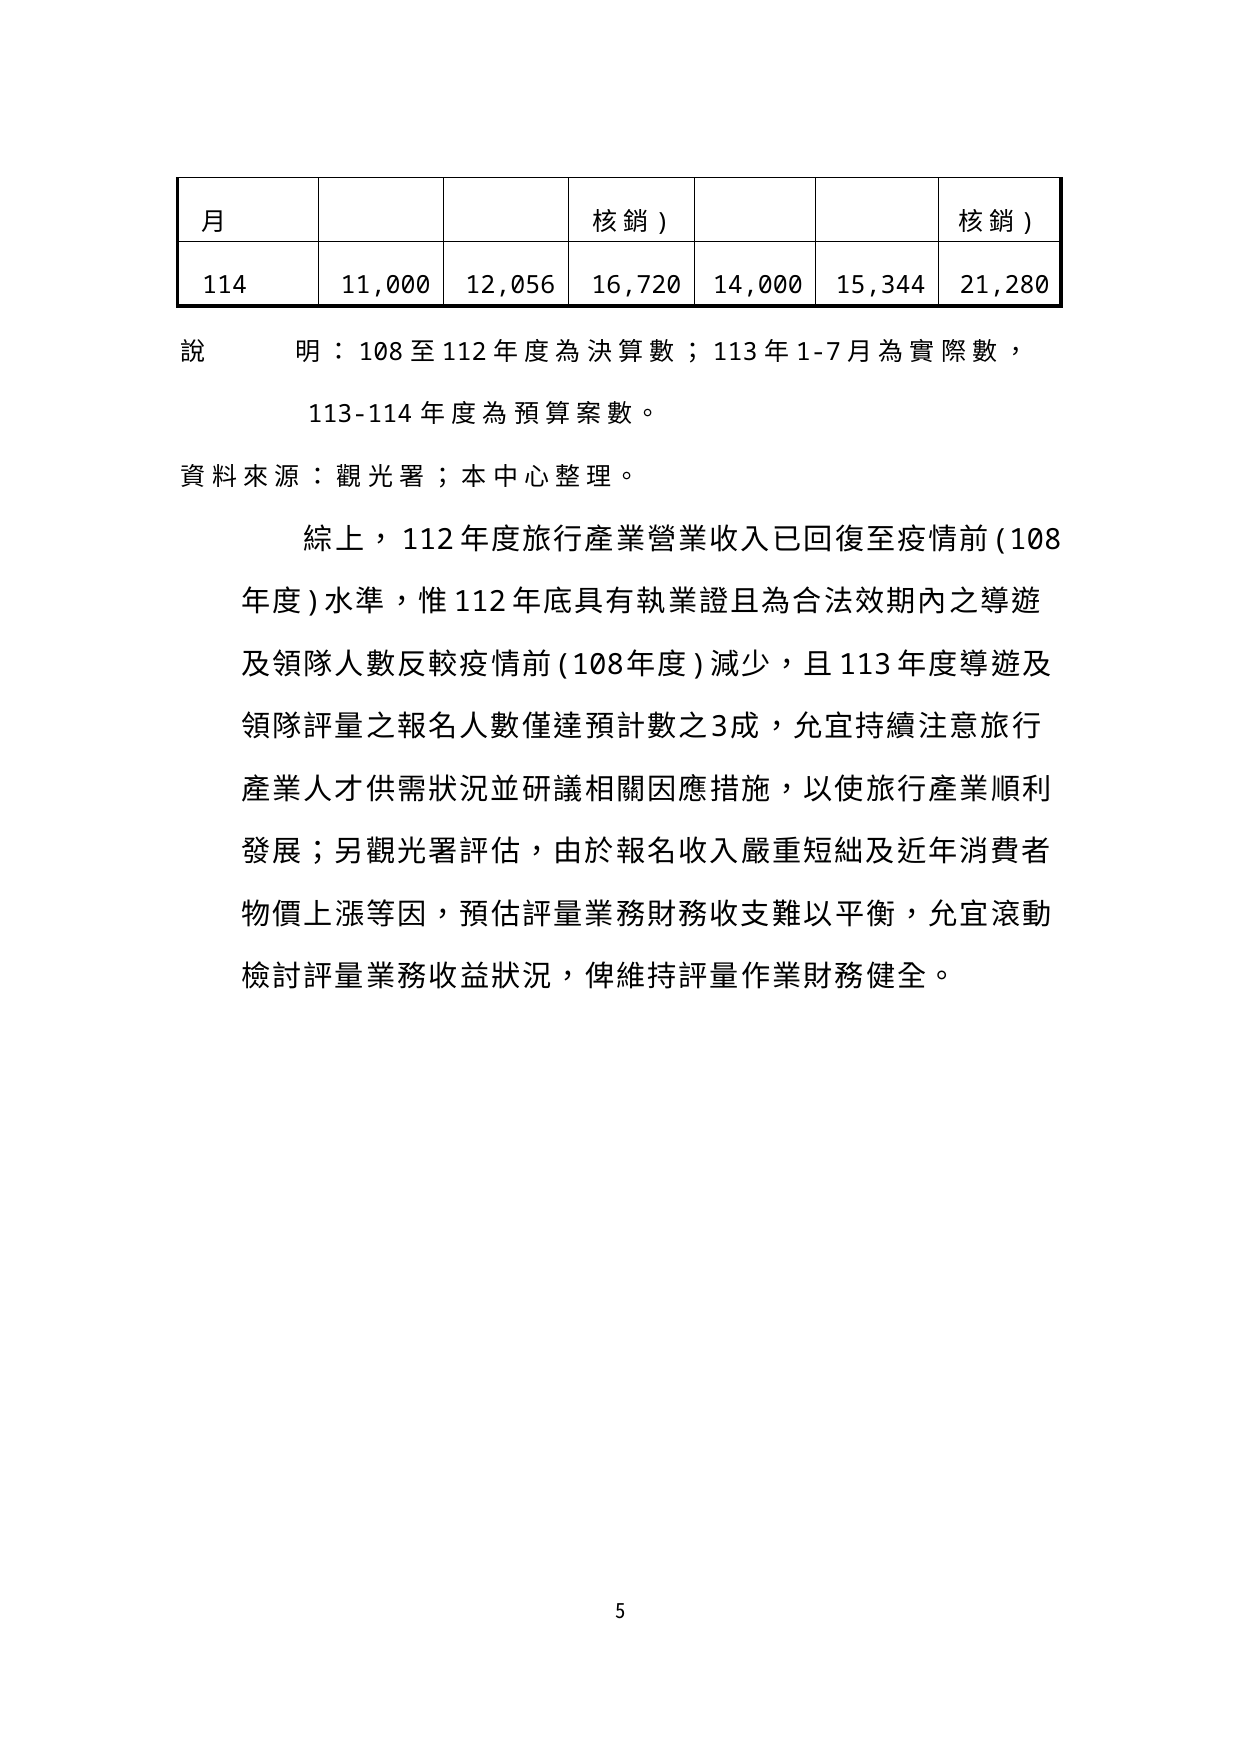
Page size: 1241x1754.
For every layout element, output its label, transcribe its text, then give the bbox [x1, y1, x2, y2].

table_cell 核銷) [569, 178, 694, 241]
table_cell 114 [179, 242, 318, 304]
table_cell 月 [179, 178, 318, 241]
table_cell [319, 178, 443, 241]
table_cell 16,720 [569, 242, 694, 304]
text 綜上，112年度旅行產業營業收入已回復至疫情前(108年度)水準，惟112年底具有執業證且為合法效期內之導遊及領隊人數反較疫情前(108年度)減少，且113年度導遊及領隊評量之報名人數僅達預計數之3成，允宜持續注意旅行產業人才供需狀況並研議相關因應措施，以使旅行產業順利發展；另觀光署評估，由於報名收入嚴重短絀及近年消費者物價上漲等因，預估評量業務財務收支難以平衡，允宜滾動檢討評量業務收益狀況，俾維持評量作業財務健全。 [236, 495, 1063, 995]
table_cell [816, 178, 938, 241]
table_cell 11,000 [319, 242, 443, 304]
table_cell [444, 178, 568, 241]
table_cell 12,056 [444, 242, 568, 304]
text 資料來源：觀光署；本中心整理。 [177, 432, 1063, 495]
table_cell 15,344 [816, 242, 938, 304]
text 說 明：108至112年度為決算數；113年1-7月為實際數，113-114年度為預算案數。 [177, 308, 1063, 432]
table_cell [695, 178, 815, 241]
table_cell 14,000 [695, 242, 815, 304]
table_cell 核銷) [939, 178, 1059, 241]
table_cell 21,280 [939, 242, 1059, 304]
